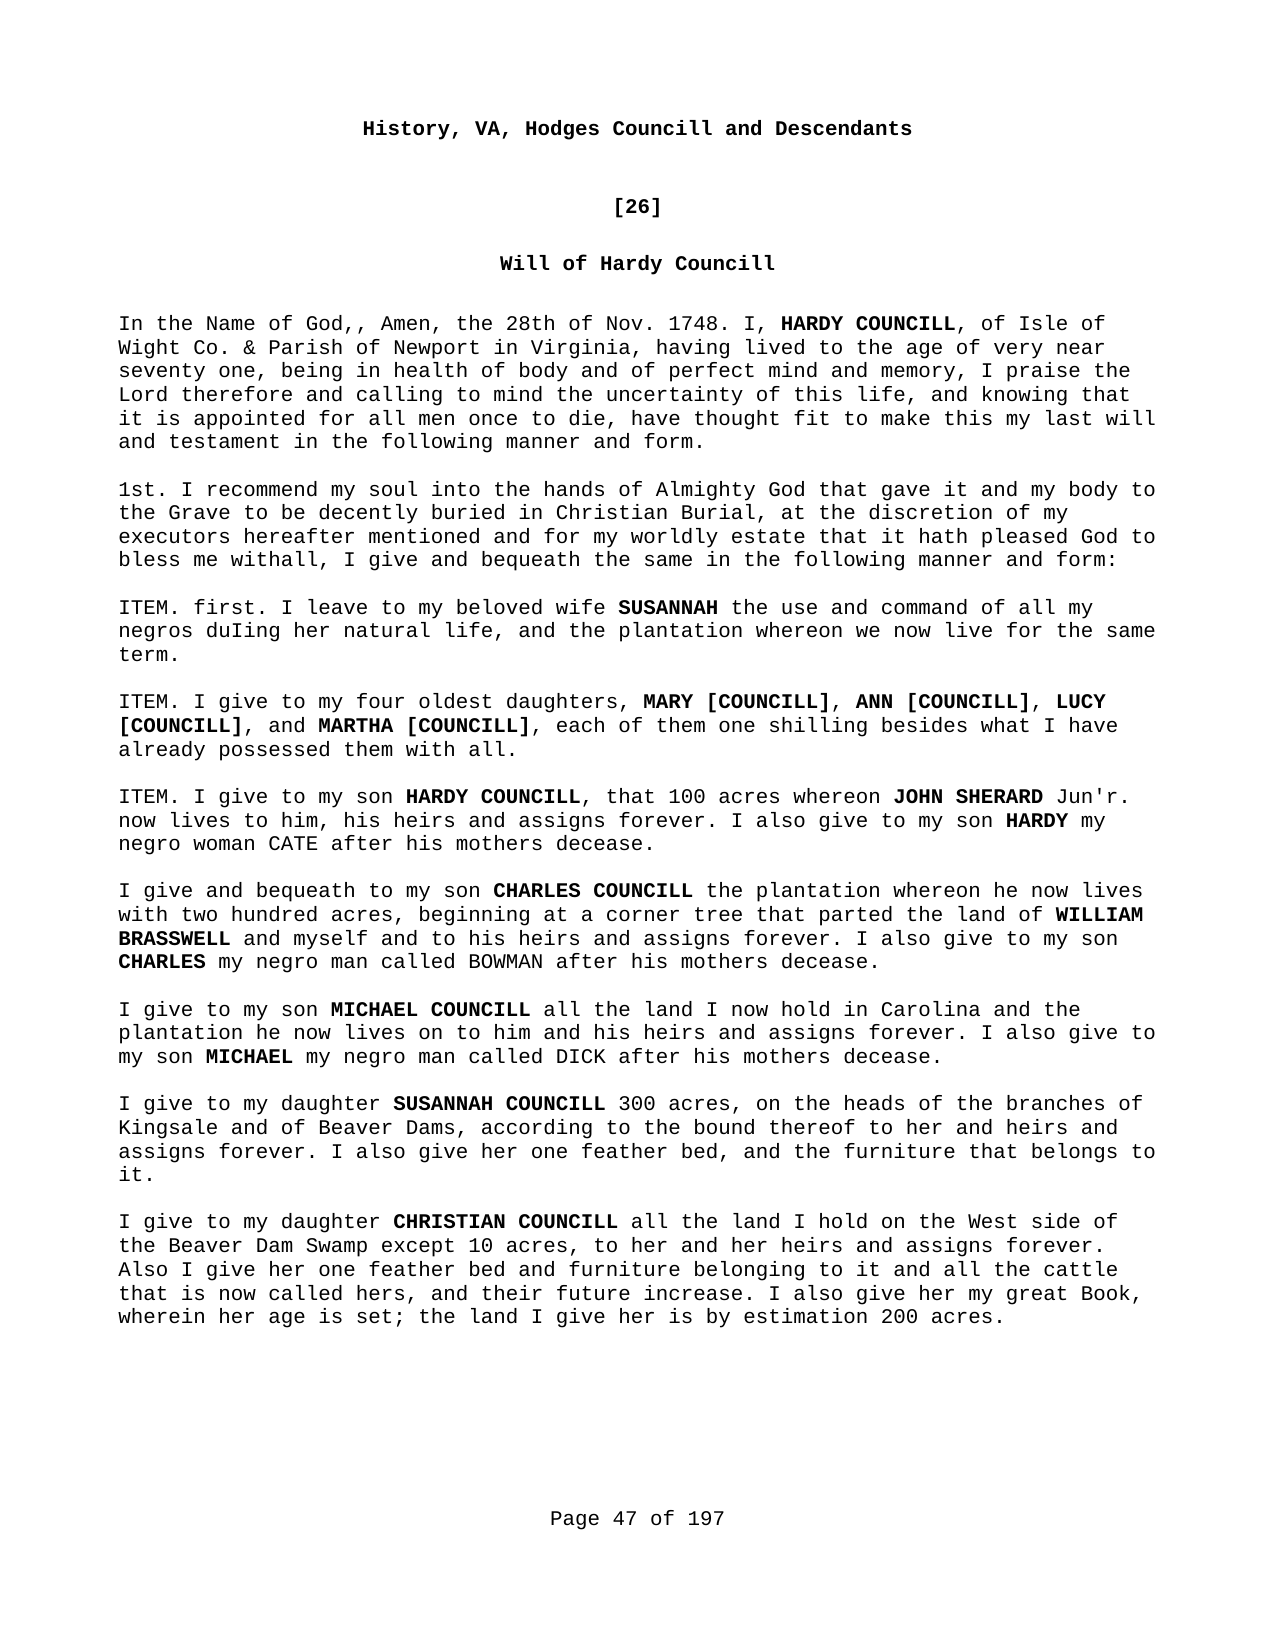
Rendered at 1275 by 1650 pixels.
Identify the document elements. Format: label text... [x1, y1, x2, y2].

text I give and bequeath to my son Charles Councill the plantation whereon he now lives with two hundred acres, beginning at a corner tree that parted the land of William Brasswell and myself and to his heirs and assigns forever. I also give to my son Charles my negro man called Bowman after his mothers decease. [118, 881, 1157, 975]
subtitle Will of Hardy Councill [118, 253, 1157, 277]
text 1st. I recommend my soul into the hands of Almighty God that gave it and my body to the Grave to be decently buried in Christian Burial, at the discretion of my executors hereafter mentioned and for my worldly estate that it hath pleased God to bless me withall, I give and bequeath the same in the following manner and form: [118, 478, 1157, 573]
text Item. I give to my four oldest daughters, Mary [Councill], Ann [Councill], Lucy [Councill], and Martha [Councill], each of them one shilling besides what I have already possessed them with all. [118, 691, 1157, 762]
text Item. I give to my son Hardy Councill, that 100 acres whereon John Sherard Jun'r. now lives to him, his heirs and assigns forever. I also give to my son Hardy my negro woman Cate after his mothers decease. [118, 786, 1157, 857]
text Item. first. I leave to my beloved wife Susannah the use and command of all my negros duIing her natural life, and the plantation whereon we now live for the same term. [118, 597, 1157, 668]
text In the Name of God,, Amen, the 28th of Nov. 1748. I, Hardy Councill, of Isle of Wight Co. & Parish of Newport in Virginia, having lived to the age of very near seventy one, being in health of body and of perfect mind and memory, I praise the Lord therefore and calling to mind the uncertainty of this life, and knowing that it is appointed for all men once to die, have thought fit to make this my last will and testament in the following manner and form. [118, 313, 1157, 455]
text I give to my daughter Christian Councill all the land I hold on the West side of the Beaver Dam Swamp except 10 acres, to her and her heirs and assigns forever. Also I give her one feather bed and furniture belonging to it and all the cattle that is now called hers, and their future increase. I also give her my great Book, wherein her age is set; the land I give her is by estimation 200 acres. [118, 1212, 1157, 1330]
subtitle [26] [118, 196, 1157, 220]
text I give to my daughter Susannah Councill 300 acres, on the heads of the branches of Kingsale and of Beaver Dams, according to the bound thereof to her and heirs and assigns forever. I also give her one feather bed, and the furniture that belongs to it. [118, 1093, 1157, 1188]
text I give to my son Michael Councill all the land I now hold in Carolina and the plantation he now lives on to him and his heirs and assigns forever. I also give to my son Michael my negro man called Dick after his mothers decease. [118, 999, 1157, 1070]
